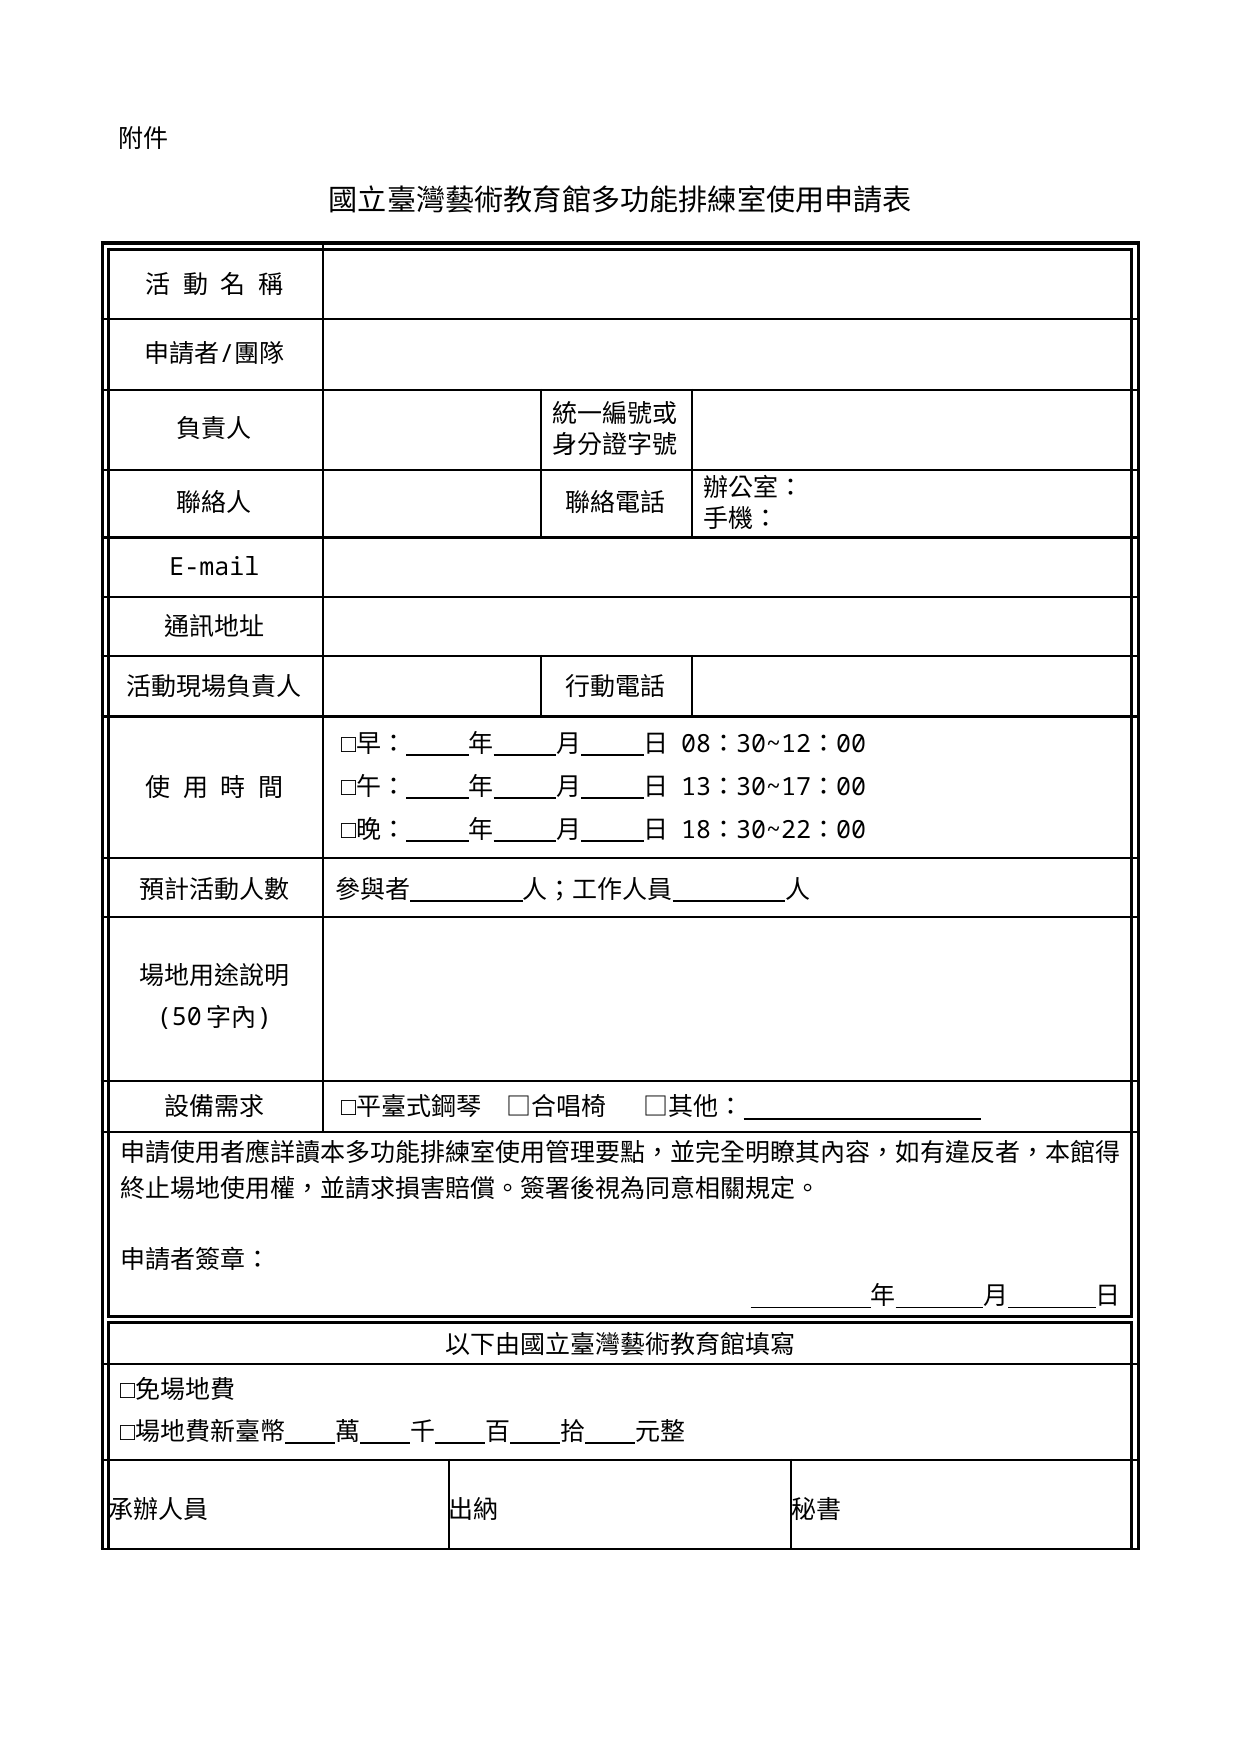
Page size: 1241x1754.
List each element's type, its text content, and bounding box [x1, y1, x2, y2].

table_cell 通訊地址 [110, 598, 322, 655]
table_cell [324, 391, 540, 469]
table_cell 秘書 [792, 1461, 1130, 1548]
table_cell 設備需求 [110, 1082, 322, 1131]
table_cell [693, 391, 1130, 469]
table_cell 聯絡電話 [542, 471, 691, 536]
table_cell 申請者/團隊 [110, 320, 322, 389]
table_cell 預計活動人數 [110, 859, 322, 916]
table_header [324, 251, 1130, 318]
table_cell [324, 539, 1130, 596]
table_cell 使 用 時 間 [110, 718, 322, 857]
table_cell 以下由國立臺灣藝術教育館填寫 [105, 1315, 1135, 1363]
table_header [324, 245, 1135, 318]
table_cell □早： 年 月 日 08：30~12：00 □午： 年 月 日 13：30~17：00 □晚： 年 月 日 18：30~22：00 [324, 718, 1130, 857]
table_cell 負責人 [110, 391, 322, 469]
text 國立臺灣藝術教育館多功能排練室使用申請表 [118, 176, 1122, 218]
table_cell □平臺式鋼琴 □合唱椅 □其他： [324, 1082, 1130, 1131]
table_cell [324, 471, 540, 536]
table_cell [324, 918, 1130, 1080]
table_cell 參與者 人；工作人員 人 [324, 859, 1130, 916]
table_cell E-mail [110, 539, 322, 596]
table_cell 行動電話 [542, 657, 691, 715]
table_cell 場地用途說明 (50字內) [110, 918, 322, 1080]
table_cell □免場地費 □場地費新臺幣 萬 千 百 拾 元整 [110, 1365, 1130, 1459]
table_cell 活動現場負責人 [110, 657, 322, 715]
text 附件 [118, 118, 1122, 154]
table_cell [324, 598, 1130, 655]
table_cell 聯絡人 [110, 471, 322, 536]
table_cell [324, 657, 540, 715]
table_cell 申請使用者應詳讀本多功能排練室使用管理要點，並完全明瞭其內容，如有違反者，本館得終止場地使用權，並請求損害賠償。簽署後視為同意相關規定。 申請者簽章： 年 月 日 [110, 1133, 1130, 1315]
table_header 活 動 名 稱 [105, 245, 322, 318]
table_cell 辦公室： 手機： [693, 471, 1130, 536]
table_cell [693, 657, 1130, 715]
table_cell 承辦人員 [110, 1461, 448, 1548]
table_cell 出納 [450, 1461, 790, 1548]
table_cell 統一編號或身分證字號 [542, 391, 691, 469]
table_cell [324, 320, 1130, 389]
